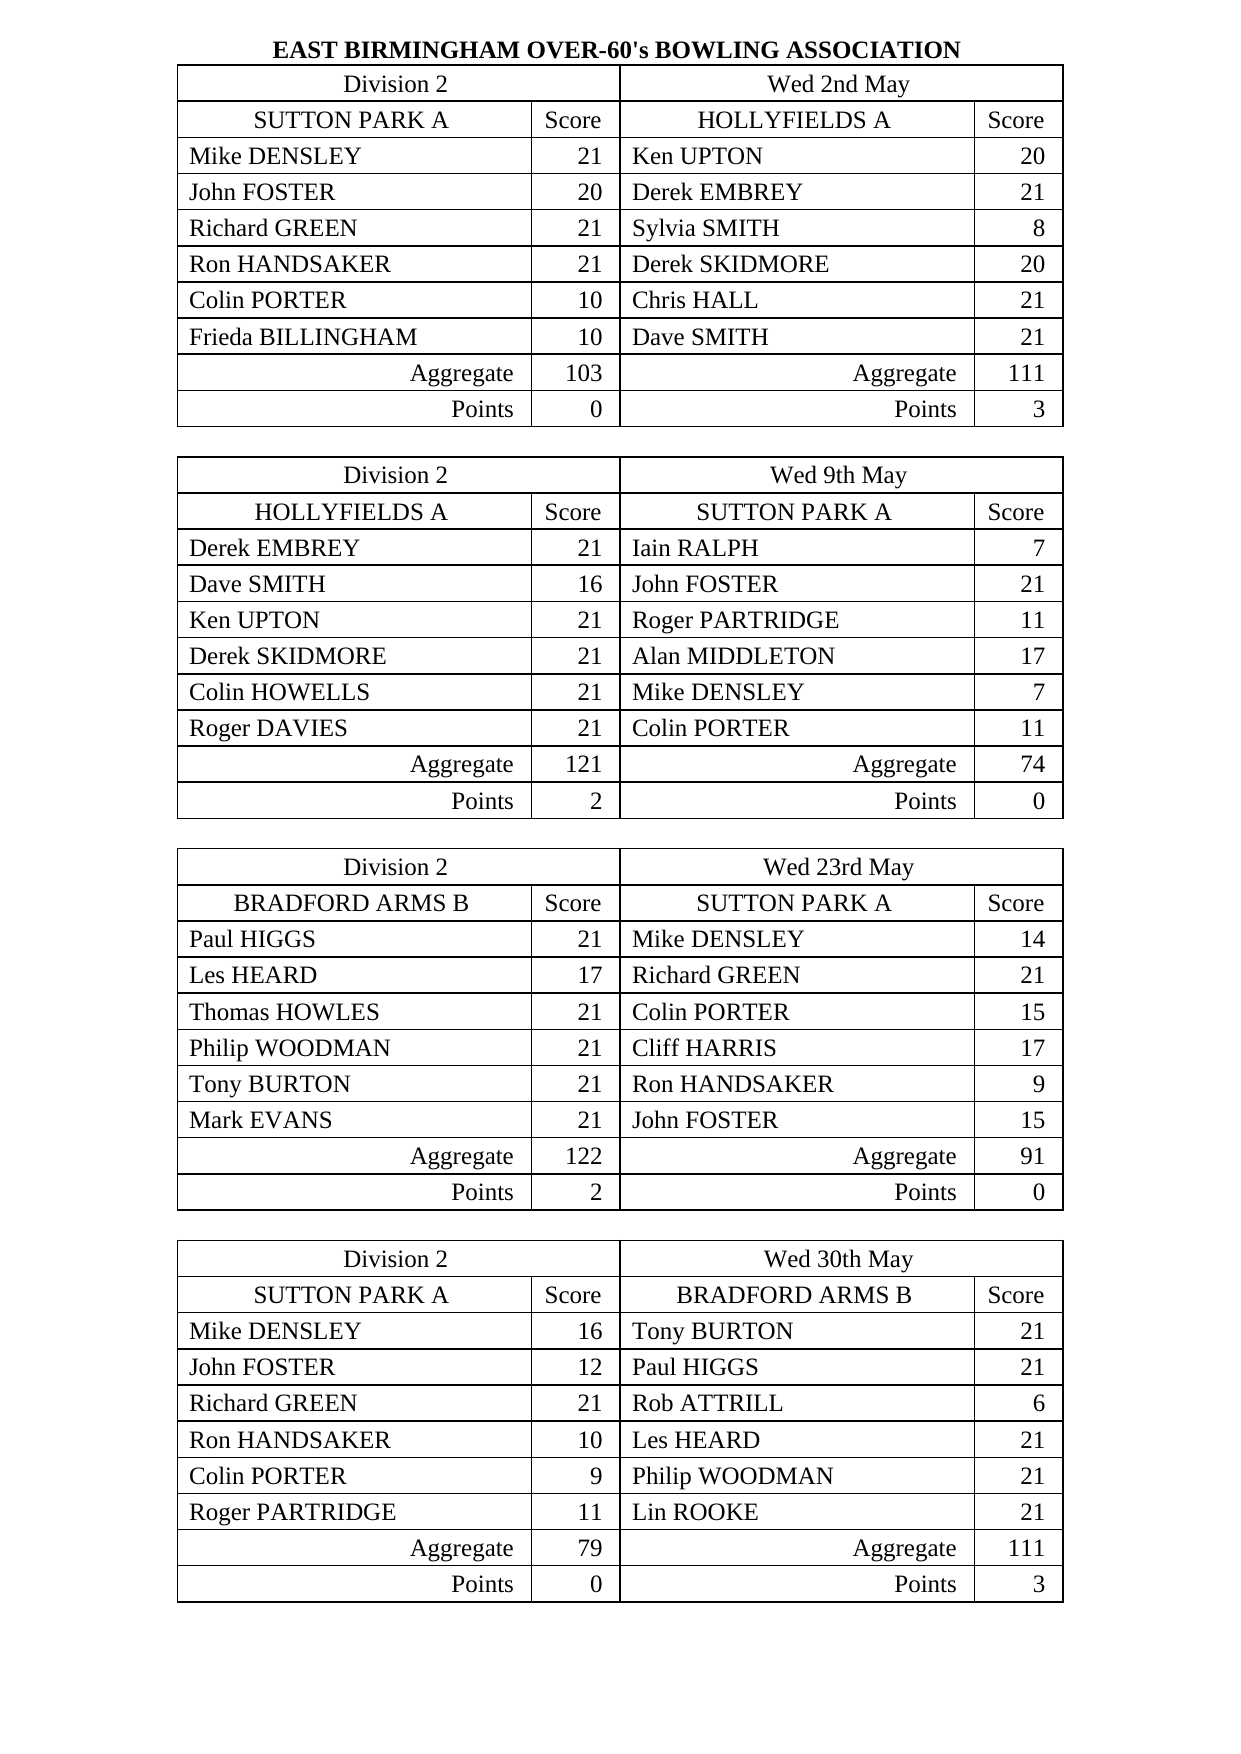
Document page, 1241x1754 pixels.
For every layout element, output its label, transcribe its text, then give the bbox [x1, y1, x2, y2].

table_cell Ron HANDSAKER [621, 1066, 974, 1101]
table_cell 2 [532, 1175, 619, 1209]
table_cell BRADFORD ARMS B [621, 1277, 974, 1312]
table_cell SUTTON PARK A [178, 1277, 531, 1312]
table_cell 17 [532, 958, 619, 992]
table_cell Les HEARD [178, 958, 531, 992]
table_cell 12 [532, 1350, 619, 1384]
table_cell 21 [532, 1386, 619, 1420]
table_cell 10 [532, 1422, 619, 1456]
table_header Wed 9th May [621, 458, 1062, 492]
table_cell John FOSTER [621, 566, 974, 601]
table_cell Colin PORTER [178, 283, 531, 317]
table_cell 74 [975, 747, 1062, 781]
table_cell 20 [532, 174, 619, 209]
table_cell Points [178, 783, 531, 817]
table_cell Colin PORTER [621, 711, 974, 745]
table_cell 11 [975, 711, 1062, 745]
table_cell 21 [532, 675, 619, 709]
table_cell 79 [532, 1530, 619, 1565]
table_cell Alan MIDDLETON [621, 638, 974, 673]
table_cell 21 [975, 1494, 1062, 1529]
table_cell 21 [532, 138, 619, 173]
table_cell 10 [532, 319, 619, 353]
table_cell 21 [532, 247, 619, 281]
table_cell Aggregate [178, 355, 531, 389]
table_cell Points [621, 391, 974, 426]
table_cell Points [621, 1566, 974, 1601]
table_cell Dave SMITH [621, 319, 974, 353]
table_cell Colin PORTER [178, 1458, 531, 1492]
table_cell 9 [532, 1458, 619, 1492]
table_cell 122 [532, 1138, 619, 1173]
table_cell 21 [532, 210, 619, 245]
table_cell Mike DENSLEY [178, 1313, 531, 1348]
table_cell Aggregate [621, 747, 974, 781]
table_cell Mike DENSLEY [621, 675, 974, 709]
table_cell 21 [975, 319, 1062, 353]
table_cell SUTTON PARK A [621, 886, 974, 920]
table_cell HOLLYFIELDS A [178, 494, 531, 528]
table_cell 7 [975, 530, 1062, 564]
table_cell Score [532, 1277, 619, 1312]
table_cell Score [975, 1277, 1062, 1312]
table_header Wed 30th May [621, 1241, 1062, 1276]
table_cell Aggregate [621, 1530, 974, 1565]
table_cell Cliff HARRIS [621, 1030, 974, 1064]
table_cell 10 [532, 283, 619, 317]
table_cell 15 [975, 994, 1062, 1028]
table_cell Score [532, 494, 619, 528]
table_cell Tony BURTON [178, 1066, 531, 1101]
table_cell 3 [975, 1566, 1062, 1601]
table_cell Score [532, 886, 619, 920]
table_cell 21 [975, 1422, 1062, 1456]
table_cell Philip WOODMAN [178, 1030, 531, 1064]
table_cell 21 [532, 1030, 619, 1064]
table_cell Derek EMBREY [178, 530, 531, 564]
table_cell Derek SKIDMORE [178, 638, 531, 673]
table_cell Score [532, 102, 619, 136]
table_cell 0 [532, 391, 619, 426]
table_cell 21 [532, 1066, 619, 1101]
table_cell BRADFORD ARMS B [178, 886, 531, 920]
table_cell Rob ATTRILL [621, 1386, 974, 1420]
table_cell 21 [975, 1458, 1062, 1492]
table_cell Mike DENSLEY [178, 138, 531, 173]
table_cell 11 [532, 1494, 619, 1529]
table_cell John FOSTER [178, 1350, 531, 1384]
table_cell Paul HIGGS [178, 922, 531, 956]
table_cell 17 [975, 638, 1062, 673]
table_cell Points [621, 783, 974, 817]
table_header Division 2 [178, 66, 619, 100]
table_cell 21 [532, 530, 619, 564]
table_cell Mark EVANS [178, 1102, 531, 1137]
table_cell 91 [975, 1138, 1062, 1173]
table_cell 3 [975, 391, 1062, 426]
table_cell Paul HIGGS [621, 1350, 974, 1384]
table_cell SUTTON PARK A [178, 102, 531, 136]
table_cell Richard GREEN [621, 958, 974, 992]
table_cell 21 [975, 958, 1062, 992]
table_cell 11 [975, 602, 1062, 637]
table_cell Lin ROOKE [621, 1494, 974, 1529]
table_cell Roger DAVIES [178, 711, 531, 745]
table_cell 21 [975, 1350, 1062, 1384]
table_cell 21 [975, 283, 1062, 317]
table_cell Colin PORTER [621, 994, 974, 1028]
table_cell 21 [532, 638, 619, 673]
table_cell 21 [532, 1102, 619, 1137]
table_cell Colin HOWELLS [178, 675, 531, 709]
table_cell 21 [975, 1313, 1062, 1348]
table_cell Points [178, 391, 531, 426]
table_cell 0 [532, 1566, 619, 1601]
table_header Wed 2nd May [621, 66, 1062, 100]
table_cell 111 [975, 355, 1062, 389]
table_cell 103 [532, 355, 619, 389]
table_cell Points [178, 1175, 531, 1209]
table_cell Roger PARTRIDGE [621, 602, 974, 637]
table_cell Chris HALL [621, 283, 974, 317]
table_cell Thomas HOWLES [178, 994, 531, 1028]
table_cell Score [975, 494, 1062, 528]
table_cell John FOSTER [621, 1102, 974, 1137]
table_cell Iain RALPH [621, 530, 974, 564]
table_cell Sylvia SMITH [621, 210, 974, 245]
table_cell 0 [975, 783, 1062, 817]
table_cell 111 [975, 1530, 1062, 1565]
table_cell 21 [532, 602, 619, 637]
table_header Division 2 [178, 458, 619, 492]
table_cell John FOSTER [178, 174, 531, 209]
table_cell 21 [975, 566, 1062, 601]
table_cell 0 [975, 1175, 1062, 1209]
table_cell Les HEARD [621, 1422, 974, 1456]
table_cell 20 [975, 247, 1062, 281]
table_cell 20 [975, 138, 1062, 173]
table_cell 8 [975, 210, 1062, 245]
table_cell HOLLYFIELDS A [621, 102, 974, 136]
table_cell 14 [975, 922, 1062, 956]
table_cell 21 [532, 711, 619, 745]
table_cell 16 [532, 1313, 619, 1348]
table_cell Ron HANDSAKER [178, 1422, 531, 1456]
table_cell Aggregate [621, 355, 974, 389]
table_cell 15 [975, 1102, 1062, 1137]
table_cell 21 [975, 174, 1062, 209]
table_header Division 2 [178, 1241, 619, 1276]
table_cell Richard GREEN [178, 1386, 531, 1420]
table_cell Roger PARTRIDGE [178, 1494, 531, 1529]
table_cell Aggregate [621, 1138, 974, 1173]
table_cell 9 [975, 1066, 1062, 1101]
table_cell 21 [532, 922, 619, 956]
table_cell Tony BURTON [621, 1313, 974, 1348]
table_cell 17 [975, 1030, 1062, 1064]
table_cell Points [178, 1566, 531, 1601]
table_cell 16 [532, 566, 619, 601]
table_cell Ken UPTON [621, 138, 974, 173]
table_cell Ken UPTON [178, 602, 531, 637]
table_cell 2 [532, 783, 619, 817]
table_cell Dave SMITH [178, 566, 531, 601]
table_header Wed 23rd May [621, 849, 1062, 884]
table_cell Ron HANDSAKER [178, 247, 531, 281]
table_cell 121 [532, 747, 619, 781]
table_cell Aggregate [178, 1530, 531, 1565]
table_cell Derek EMBREY [621, 174, 974, 209]
table_cell Frieda BILLINGHAM [178, 319, 531, 353]
table_cell Richard GREEN [178, 210, 531, 245]
table_cell Derek SKIDMORE [621, 247, 974, 281]
table_cell 21 [532, 994, 619, 1028]
table_cell 6 [975, 1386, 1062, 1420]
table_cell SUTTON PARK A [621, 494, 974, 528]
table_cell Mike DENSLEY [621, 922, 974, 956]
table_cell 7 [975, 675, 1062, 709]
table_cell Score [975, 102, 1062, 136]
table_header Division 2 [178, 849, 619, 884]
table_cell Philip WOODMAN [621, 1458, 974, 1492]
table_cell Points [621, 1175, 974, 1209]
table_cell Aggregate [178, 747, 531, 781]
table_cell Aggregate [178, 1138, 531, 1173]
table_cell Score [975, 886, 1062, 920]
